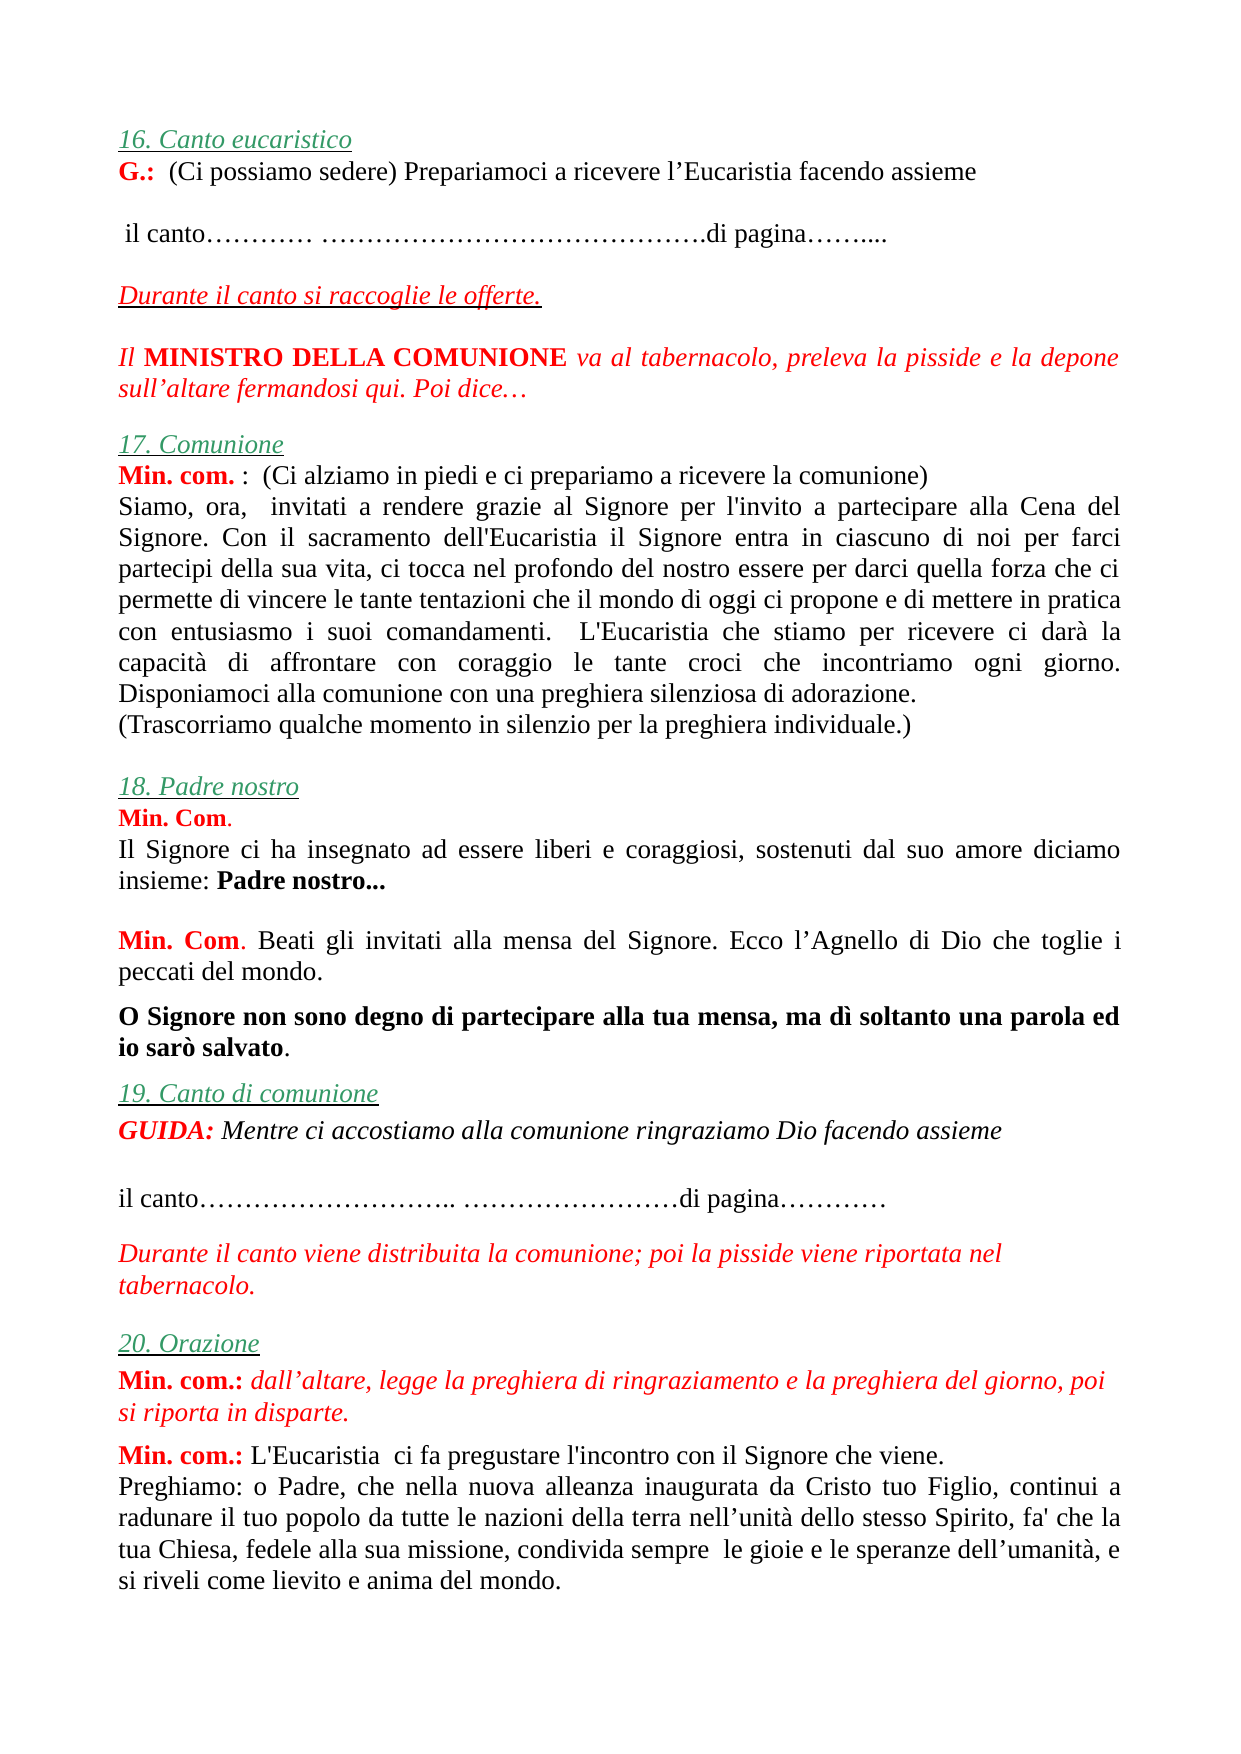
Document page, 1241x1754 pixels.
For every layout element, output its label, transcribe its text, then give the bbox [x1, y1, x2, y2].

text 16. Canto eucaristico [118, 123, 1122, 154]
text O Signore non sono degno di partecipare alla tua mensa, ma dì soltanto una parola ed io sarò salvato. [118, 1000, 1122, 1063]
text il canto………… …………………………………….di pagina…….... [118, 217, 1122, 248]
text 19. Canto di comunione [118, 1077, 1122, 1108]
text Siamo, ora, invitati a rendere grazie al Signore per l'invito a partecipare alla Cena del Signore. Con il sacramento dell'Eucaristia il Signore entra in ciascuno di noi per farci partecipi della sua vita, ci tocca nel profondo del nostro essere per darci quella forza che ci permette di vincere le tante tentazioni che il mondo di oggi ci propone e di mettere in pratica con entusiasmo i suoi comandamenti. L'Eucaristia che stiamo per ricevere ci darà la capacità di affrontare con coraggio le tante croci che incontriamo ogni giorno. Disponiamoci alla comunione con una preghiera silenziosa di adorazione. [118, 490, 1122, 708]
text GUIDA: Mentre ci accostiamo alla comunione ringraziamo Dio facendo assieme [118, 1114, 1122, 1145]
text il canto……………………….. ……………………di pagina………… [118, 1182, 1122, 1213]
text Durante il canto viene distribuita la comunione; poi la pisside viene riportata nel tabernacolo. [118, 1238, 1122, 1300]
text (Trascorriamo qualche momento in silenzio per la preghiera individuale.) [118, 708, 1122, 739]
text G.: (Ci possiamo sedere) Prepariamoci a ricevere l’Eucaristia facendo assieme [118, 154, 1122, 186]
text Il MINISTRO DELLA COMUNIONE va al tabernacolo, preleva la pisside e la depone sull’altare fermandosi qui. Poi dice… [118, 341, 1122, 404]
text Min. com.: L'Eucaristia ci fa pregustare l'incontro con il Signore che viene. [118, 1439, 1122, 1470]
text Preghiamo: o Padre, che nella nuova alleanza inaugurata da Cristo tuo Figlio, continui a radunare il tuo popolo da tutte le nazioni della terra nell’unità dello stesso Spirito, fa' che la tua Chiesa, fedele alla sua missione, condivida sempre le gioie e le speranze dell’umanità, e si riveli come lievito e anima del mondo. [118, 1470, 1122, 1595]
text Min. Com. [118, 802, 1122, 833]
text Il Signore ci ha insegnato ad essere liberi e coraggiosi, sostenuti dal suo amore diciamo insieme: Padre nostro... [118, 833, 1122, 895]
text 20. Orazione [118, 1327, 1122, 1358]
text Min. com.: dall’altare, legge la preghiera di ringraziamento e la preghiera del giorno, poi si riporta in disparte. [118, 1364, 1122, 1427]
text 17. Comunione [118, 428, 1122, 459]
text 18. Padre nostro [118, 770, 1122, 802]
text Durante il canto si raccoglie le offerte. [118, 279, 1122, 310]
text Min. com. : (Ci alziamo in piedi e ci prepariamo a ricevere la comunione) [118, 459, 1122, 490]
text Min. Com. Beati gli invitati alla mensa del Signore. Ecco l’Agnello di Dio che toglie i peccati del mondo. [118, 924, 1122, 986]
